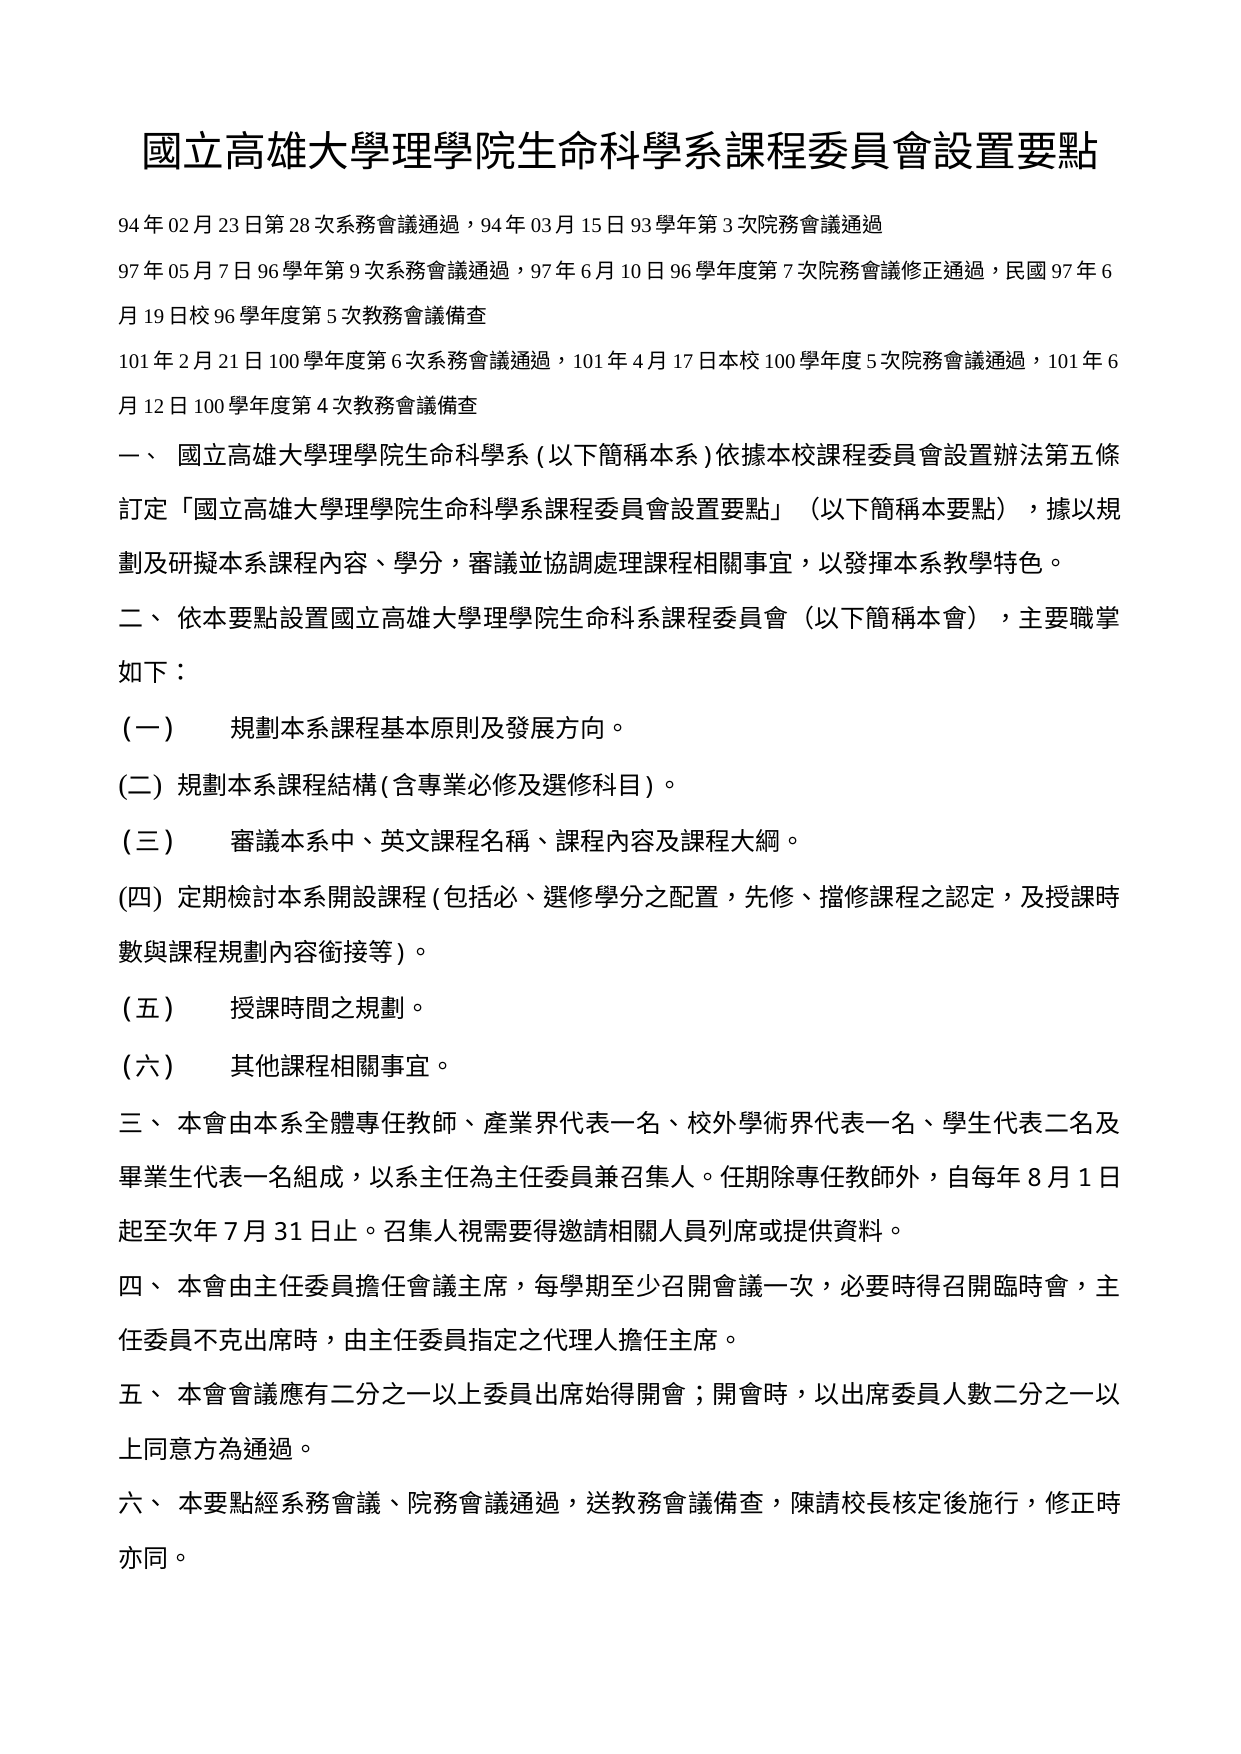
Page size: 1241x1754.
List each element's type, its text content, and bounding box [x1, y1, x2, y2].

list 規劃本系課程結構(含專業必修及選修科目)。 [118, 765, 1122, 802]
list 依本要點設置國立高雄大學理學院生命科系課程委員會（以下簡稱本會），主要職掌如下： [118, 598, 1122, 689]
text 國立高雄大學理學院生命科學系課程委員會設置要點 [118, 118, 1122, 178]
list 授課時間之規劃。 [118, 987, 1122, 1026]
list 規劃本系課程基本原則及發展方向。 [118, 707, 1122, 746]
list 國立高雄大學理學院生命科學系(以下簡稱本系)依據本校課程委員會設置辦法第五條訂定「國立高雄大學理學院生命科學系課程委員會設置要點」（以下簡稱本要點），據以規劃及研擬本系課程內容、學分，審議並協調處理課程相關事宜，以發揮本系教學特色。 [118, 435, 1122, 580]
list 本會由主任委員擔任會議主席，每學期至少召開會議一次，必要時得召開臨時會，主任委員不克出席時，由主任委員指定之代理人擔任主席。 [118, 1266, 1122, 1357]
list 審議本系中、英文課程名稱、課程內容及課程大綱。 [118, 820, 1122, 858]
text 97年05月7日96學年第9次系務會議通過，97年6月10日96學年度第7次院務會議修正通過，民國97年6月19日校96學年度第5次教務會議備查 [118, 254, 1122, 329]
list 定期檢討本系開設課程(包括必、選修學分之配置，先修、擋修課程之認定，及授課時數與課程規劃內容銜接等)。 [118, 878, 1122, 968]
text 94年02月23日第28次系務會議通過，94年03月15日93學年第3次院務會議通過 [118, 208, 1122, 239]
list 其他課程相關事宜。 [118, 1045, 1122, 1084]
list 本會會議應有二分之一以上委員出席始得開會；開會時，以出席委員人數二分之一以上同意方為通過。 [118, 1375, 1122, 1466]
list 本會由本系全體專任教師、產業界代表一名、校外學術界代表一名、學生代表二名及畢業生代表一名組成，以系主任為主任委員兼召集人。任期除專任教師外，自每年8月1日起至次年7月31日止。召集人視需要得邀請相關人員列席或提供資料。 [118, 1103, 1122, 1248]
text 101年2月21日100學年度第6次系務會議通過，101年4月17日本校100學年度5次院務會議通過，101年6月12日100學年度第4次教務會議備查 [118, 344, 1122, 420]
list 本要點經系務會議、院務會議通過，送教務會議備查，陳請校長核定後施行，修正時亦同。 [118, 1484, 1122, 1574]
